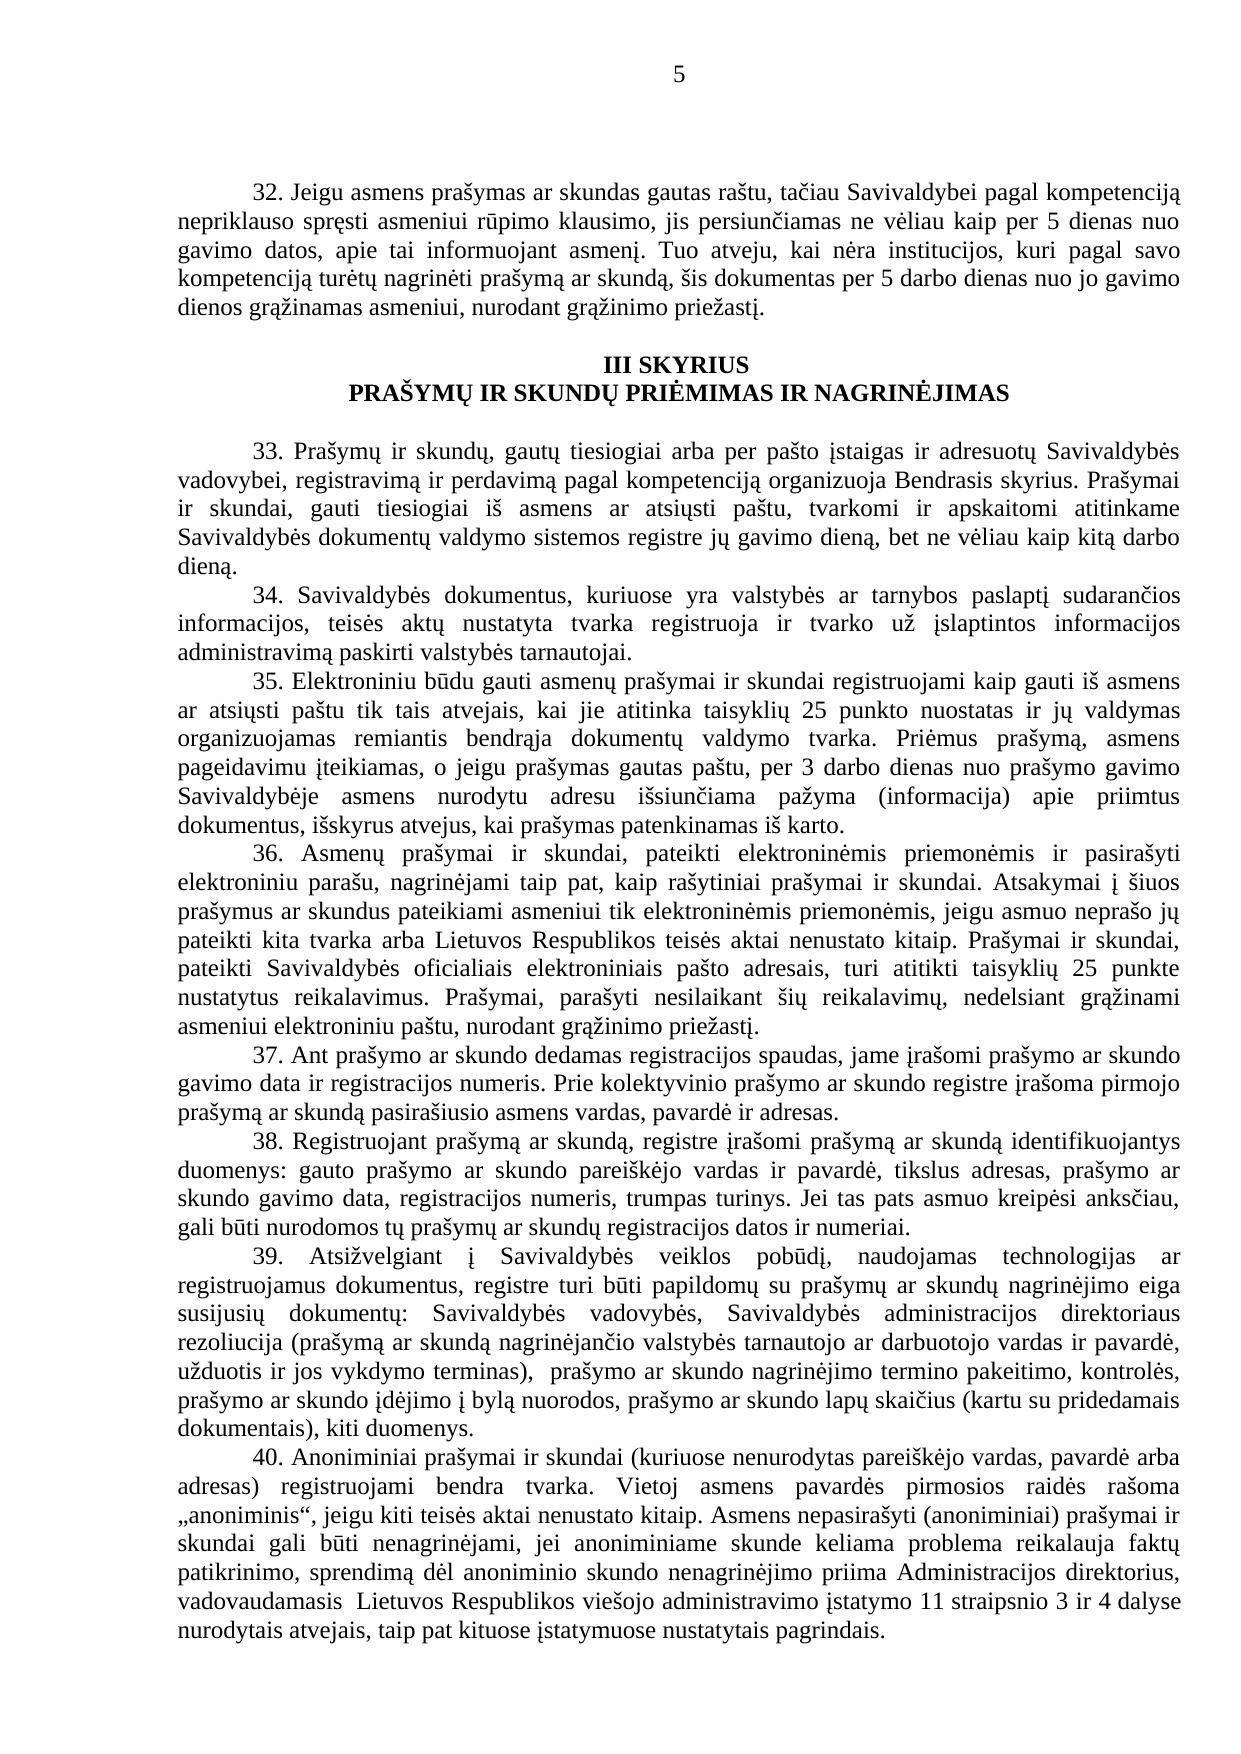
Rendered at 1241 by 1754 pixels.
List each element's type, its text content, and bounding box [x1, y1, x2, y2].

text 39. Atsižvelgiant į Savivaldybės veiklos pobūdį, naudojamas technologijas ar registruojamus dokumentus, registre turi būti papildomų su prašymų ar skundų nagrinėjimo eiga susijusių dokumentų: Savivaldybės vadovybės, Savivaldybės administracijos direktoriaus rezoliucija (prašymą ar skundą nagrinėjančio valstybės tarnautojo ar darbuotojo vardas ir pavardė, užduotis ir jos vykdymo terminas), prašymo ar skundo nagrinėjimo termino pakeitimo, kontrolės, prašymo ar skundo įdėjimo į bylą nuorodos, prašymo ar skundo lapų skaičius (kartu su pridedamais dokumentais), kiti duomenys. [177, 1241, 1181, 1442]
text PRAŠYMŲ IR SKUNDŲ PRIĖMIMAS IR NAGRINĖJIMAS [177, 378, 1181, 407]
text 36. Asmenų prašymai ir skundai, pateikti elektroninėmis priemonėmis ir pasirašyti elektroniniu parašu, nagrinėjami taip pat, kaip rašytiniai prašymai ir skundai. Atsakymai į šiuos prašymus ar skundus pateikiami asmeniui tik elektroninėmis priemonėmis, jeigu asmuo neprašo jų pateikti kita tvarka arba Lietuvos Respublikos teisės aktai nenustato kitaip. Prašymai ir skundai, pateikti Savivaldybės oficialiais elektroniniais pašto adresais, turi atitikti taisyklių 25 punkte nustatytus reikalavimus. Prašymai, parašyti nesilaikant šių reikalavimų, nedelsiant grąžinami asmeniui elektroniniu paštu, nurodant grąžinimo priežastį. [177, 838, 1181, 1040]
text 38. Registruojant prašymą ar skundą, registre įrašomi prašymą ar skundą identifikuojantys duomenys: gauto prašymo ar skundo pareiškėjo vardas ir pavardė, tikslus adresas, prašymo ar skundo gavimo data, registracijos numeris, trumpas turinys. Jei tas pats asmuo kreipėsi anksčiau, gali būti nurodomos tų prašymų ar skundų registracijos datos ir numeriai. [177, 1126, 1181, 1241]
text 33. Prašymų ir skundų, gautų tiesiogiai arba per pašto įstaigas ir adresuotų Savivaldybės vadovybei, registravimą ir perdavimą pagal kompetenciją organizuoja Bendrasis skyrius. Prašymai ir skundai, gauti tiesiogiai iš asmens ar atsiųsti paštu, tvarkomi ir apskaitomi atitinkame Savivaldybės dokumentų valdymo sistemos registre jų gavimo dieną, bet ne vėliau kaip kitą darbo dieną. [177, 436, 1181, 580]
text 37. Ant prašymo ar skundo dedamas registracijos spaudas, jame įrašomi prašymo ar skundo gavimo data ir registracijos numeris. Prie kolektyvinio prašymo ar skundo registre įrašoma pirmojo prašymą ar skundą pasirašiusio asmens vardas, pavardė ir adresas. [177, 1040, 1181, 1126]
text III SKYRIUS [177, 350, 1181, 378]
text 35. Elektroniniu būdu gauti asmenų prašymai ir skundai registruojami kaip gauti iš asmens ar atsiųsti paštu tik tais atvejais, kai jie atitinka taisyklių 25 punkto nuostatas ir jų valdymas organizuojamas remiantis bendrąja dokumentų valdymo tvarka. Priėmus prašymą, asmens pageidavimu įteikiamas, o jeigu prašymas gautas paštu, per 3 darbo dienas nuo prašymo gavimo Savivaldybėje asmens nurodytu adresu išsiunčiama pažyma (informacija) apie priimtus dokumentus, išskyrus atvejus, kai prašymas patenkinamas iš karto. [177, 666, 1181, 838]
text 40. Anoniminiai prašymai ir skundai (kuriuose nenurodytas pareiškėjo vardas, pavardė arba adresas) registruojami bendra tvarka. Vietoj asmens pavardės pirmosios raidės rašoma „anoniminis“, jeigu kiti teisės aktai nenustato kitaip. Asmens nepasirašyti (anoniminiai) prašymai ir skundai gali būti nenagrinėjami, jei anoniminiame skunde keliama problema reikalauja faktų patikrinimo, sprendimą dėl anoniminio skundo nenagrinėjimo priima Administracijos direktorius, vadovaudamasis Lietuvos Respublikos viešojo administravimo įstatymo 11 straipsnio 3 ir 4 dalyse nurodytais atvejais, taip pat kituose įstatymuose nustatytais pagrindais. [177, 1442, 1181, 1643]
text 32. Jeigu asmens prašymas ar skundas gautas raštu, tačiau Savivaldybei pagal kompetenciją nepriklauso spręsti asmeniui rūpimo klausimo, jis persiunčiamas ne vėliau kaip per 5 dienas nuo gavimo datos, apie tai informuojant asmenį. Tuo atveju, kai nėra institucijos, kuri pagal savo kompetenciją turėtų nagrinėti prašymą ar skundą, šis dokumentas per 5 darbo dienas nuo jo gavimo dienos grąžinamas asmeniui, nurodant grąžinimo priežastį. [177, 177, 1181, 321]
text 34. Savivaldybės dokumentus, kuriuose yra valstybės ar tarnybos paslaptį sudarančios informacijos, teisės aktų nustatyta tvarka registruoja ir tvarko už įslaptintos informacijos administravimą paskirti valstybės tarnautojai. [177, 580, 1181, 666]
